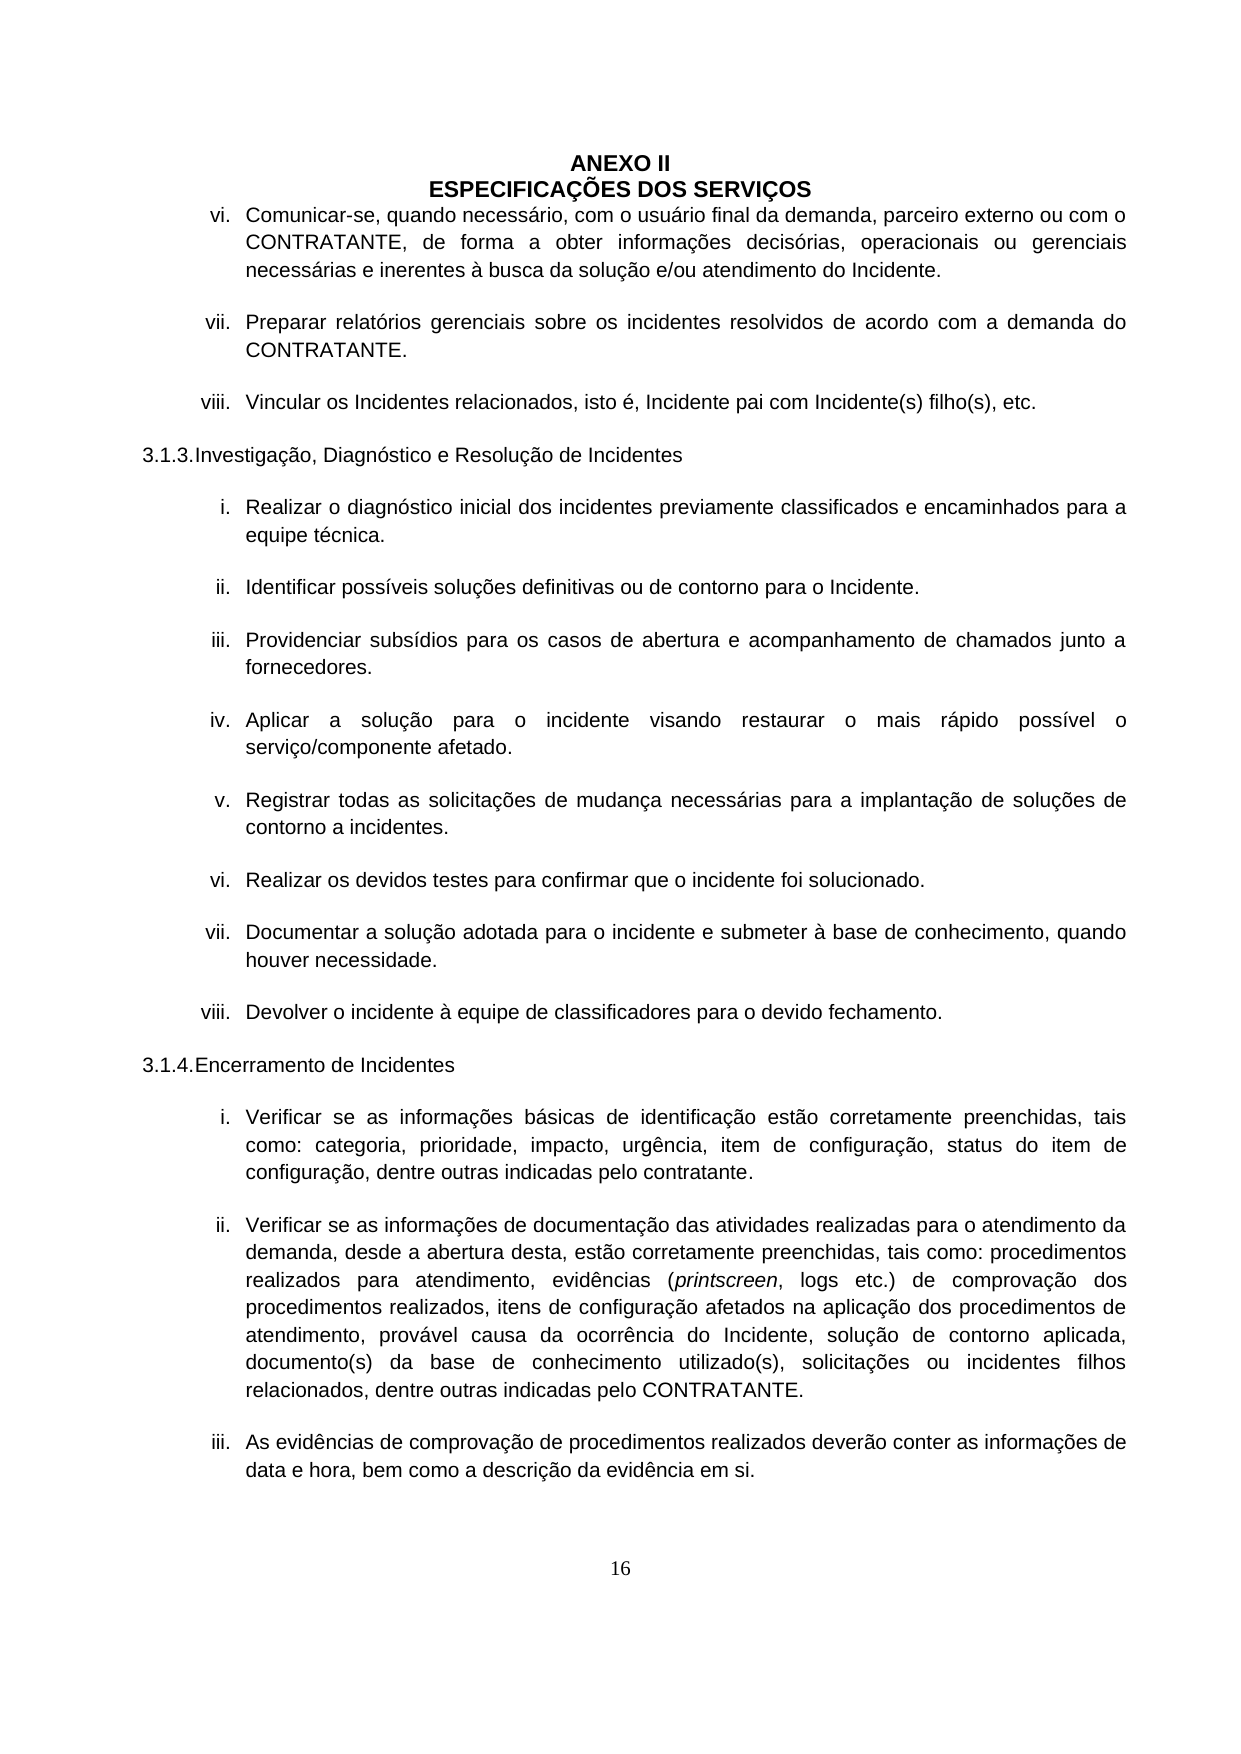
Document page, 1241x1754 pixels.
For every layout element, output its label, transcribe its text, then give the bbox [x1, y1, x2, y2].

subtitle As evidências de comprovação de procedimentos realizados deverão conter as informações de data e hora, bem como a descrição da evidência em si. [231, 1430, 1128, 1482]
subtitle Verificar se as informações básicas de identificação estão corretamente preenchidas, tais como: categoria, prioridade, impacto, urgência, item de configuração, status do item de configuração, dentre outras indicadas pelo contratante. [231, 1105, 1128, 1184]
subtitle Documentar a solução adotada para o incidente e submeter à base de conhecimento, quando houver necessidade. [231, 920, 1128, 972]
subtitle Providenciar subsídios para os casos de abertura e acompanhamento de chamados junto a fornecedores. [231, 628, 1128, 679]
subtitle Verificar se as informações de documentação das atividades realizadas para o atendimento da demanda, desde a abertura desta, estão corretamente preenchidas, tais como: procedimentos realizados para atendimento, evidências (printscreen, logs etc.) de comprovação dos procedimentos realizados, itens de configuração afetados na aplicação dos procedimentos de atendimento, provável causa da ocorrência do Incidente, solução de contorno aplicada, documento(s) da base de conhecimento utilizado(s), solicitações ou incidentes filhos relacionados, dentre outras indicadas pelo CONTRATANTE. [231, 1213, 1128, 1402]
list Encerramento de Incidentes [142, 1053, 1128, 1077]
subtitle Realizar o diagnóstico inicial dos incidentes previamente classificados e encaminhados para a equipe técnica. [231, 495, 1128, 547]
subtitle Comunicar-se, quando necessário, com o usuário final da demanda, parceiro externo ou com o CONTRATANTE, de forma a obter informações decisórias, operacionais ou gerenciais necessárias e inerentes à busca da solução e/ou atendimento do Incidente. [231, 203, 1128, 282]
subtitle Realizar os devidos testes para confirmar que o incidente foi solucionado. [231, 868, 1128, 892]
subtitle Preparar relatórios gerenciais sobre os incidentes resolvidos de acordo com a demanda do CONTRATANTE. [231, 310, 1128, 362]
subtitle Registrar todas as solicitações de mudança necessárias para a implantação de soluções de contorno a incidentes. [231, 788, 1128, 839]
subtitle Devolver o incidente à equipe de classificadores para o devido fechamento. [231, 1000, 1128, 1024]
subtitle Aplicar a solução para o incidente visando restaurar o mais rápido possível o serviço/componente afetado. [231, 708, 1128, 759]
list Investigação, Diagnóstico e Resolução de Incidentes [142, 443, 1128, 467]
subtitle Identificar possíveis soluções definitivas ou de contorno para o Incidente. [231, 575, 1128, 599]
subtitle Vincular os Incidentes relacionados, isto é, Incidente pai com Incidente(s) filho(s), etc. [231, 390, 1128, 414]
